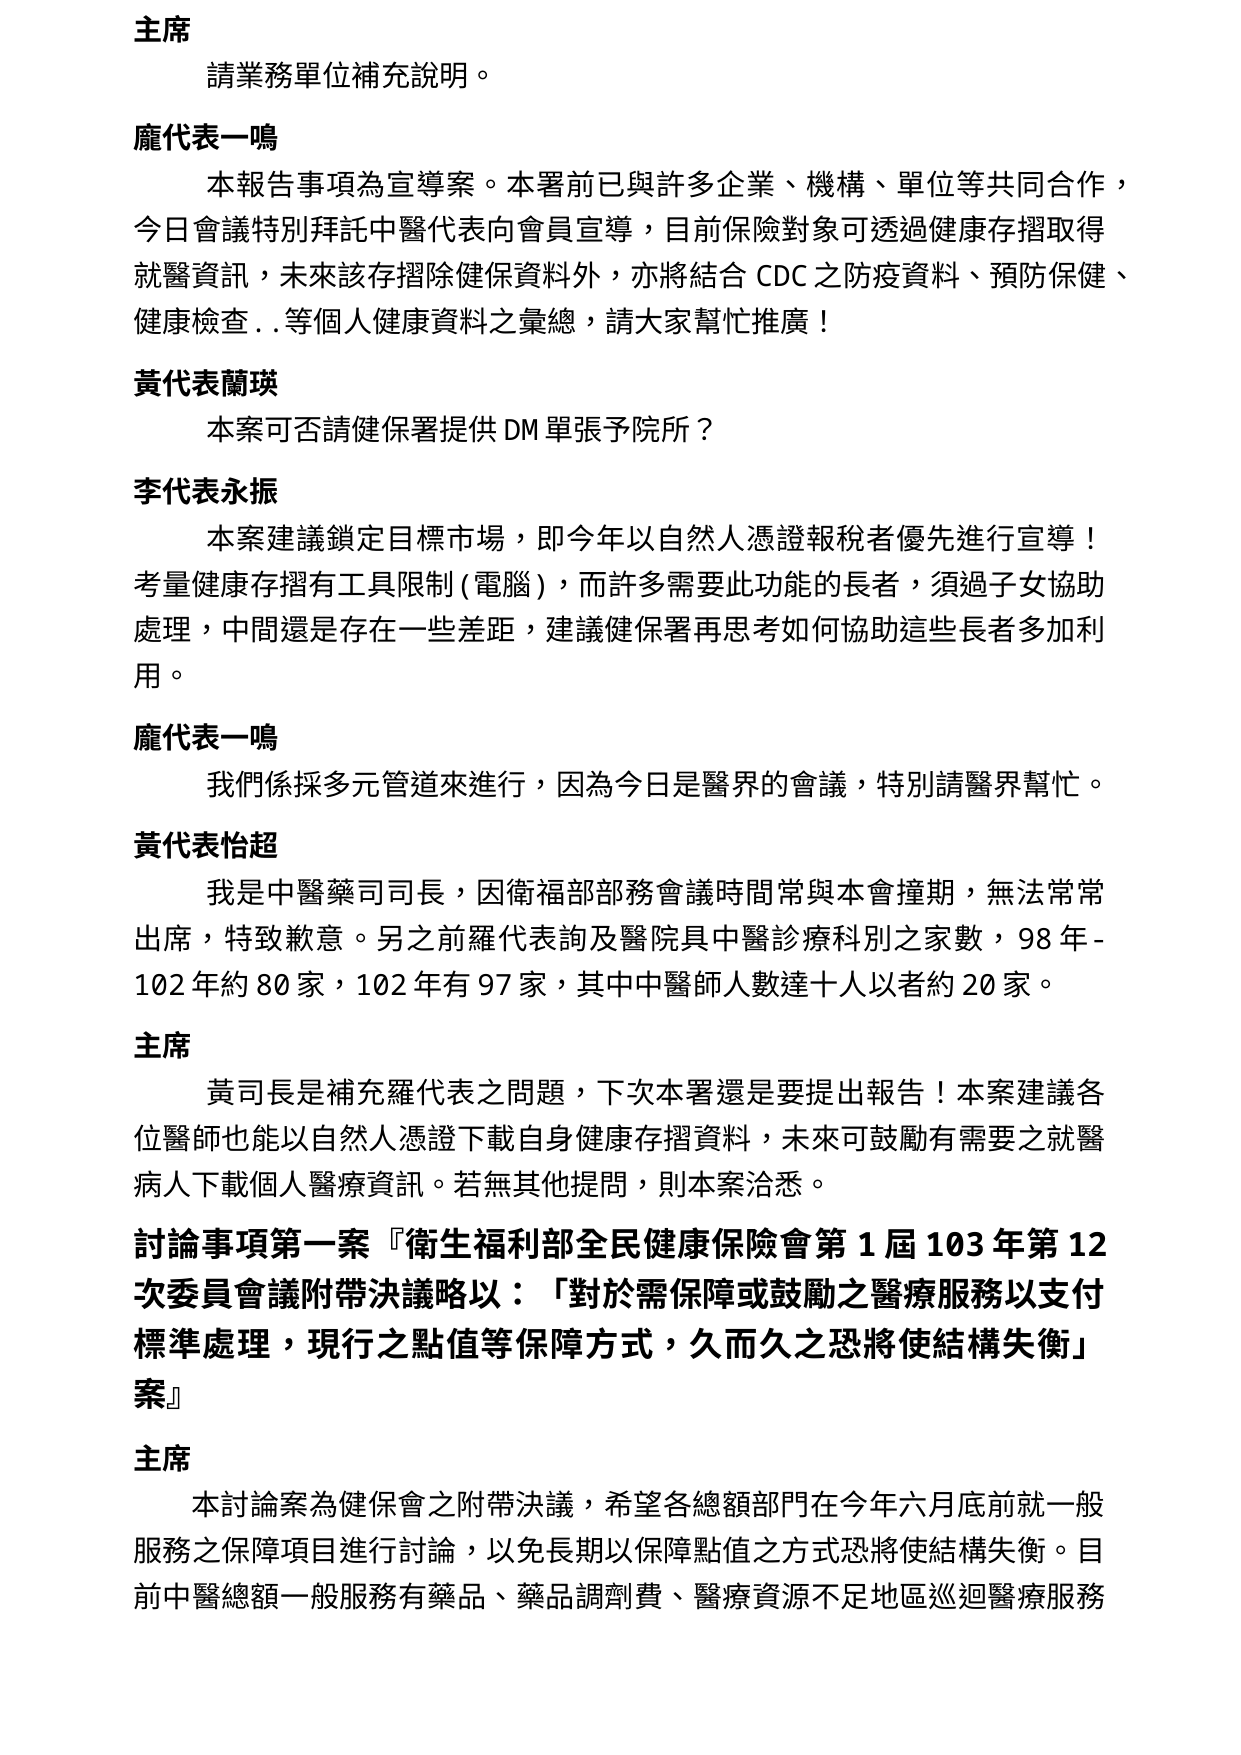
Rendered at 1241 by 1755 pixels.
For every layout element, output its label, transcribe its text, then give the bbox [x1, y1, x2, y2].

text 本報告事項為宣導案。本署前已與許多企業、機構、單位等共同合作，今日會議特別拜託中醫代表向會員宣導，目前保險對象可透過健康存摺取得就醫資訊，未來該存摺除健保資料外，亦將結合CDC之防疫資料、預防保健、健康檢查..等個人健康資料之彙總，請大家幫忙推廣！ [133, 158, 1107, 342]
text 本案可否請健保署提供DM單張予院所？ [133, 404, 1107, 450]
text 本討論案為健保會之附帶決議，希望各總額部門在今年六月底前就一般服務之保障項目進行討論，以免長期以保障點值之方式恐將使結構失衡。目前中醫總額一般服務有藥品、藥品調劑費、醫療資源不足地區巡迴醫療服務計畫之論量計酬案件等三項採每點一元支付，其中藥品調劑費僅醫院、中醫及透析部門列為一點一元，西醫基層及牙醫並未列入保障。請大家表達意見！ [133, 1479, 1107, 1617]
text 主席 [133, 0, 1107, 50]
text 黃代表怡超 [133, 817, 1107, 867]
text 本案建議鎖定目標市場，即今年以自然人憑證報稅者優先進行宣導！考量健康存摺有工具限制(電腦)，而許多需要此功能的長者，須過子女協助處理，中間還是存在一些差距，建議健保署再思考如何協助這些長者多加利用。 [133, 512, 1107, 696]
text 討論事項第一案『衛生福利部全民健康保險會第1屆103年第12次委員會議附帶決議略以：「對於需保障或鼓勵之醫療服務以支付標準處理，現行之點值等保障方式，久而久之恐將使結構失衡」案』 [133, 1217, 1107, 1417]
text 黃司長是補充羅代表之問題，下次本署還是要提出報告！本案建議各位醫師也能以自然人憑證下載自身健康存摺資料，未來可鼓勵有需要之就醫病人下載個人醫療資訊。若無其他提問，則本案洽悉。 [133, 1067, 1107, 1204]
text 主席 [133, 1429, 1107, 1479]
text 黃代表蘭瑛 [133, 354, 1107, 404]
text 李代表永振 [133, 462, 1107, 512]
text 請業務單位補充說明。 [133, 50, 1107, 96]
text 我們係採多元管道來進行，因為今日是醫界的會議，特別請醫界幫忙。 [133, 758, 1107, 804]
text 我是中醫藥司司長，因衛福部部務會議時間常與本會撞期，無法常常出席，特致歉意。另之前羅代表詢及醫院具中醫診療科別之家數，98年-102年約80家，102年有97家，其中中醫師人數達十人以者約20家。 [133, 867, 1107, 1004]
text 龐代表一鳴 [133, 108, 1107, 158]
text 龐代表一鳴 [133, 708, 1107, 758]
text 主席 [133, 1017, 1107, 1067]
